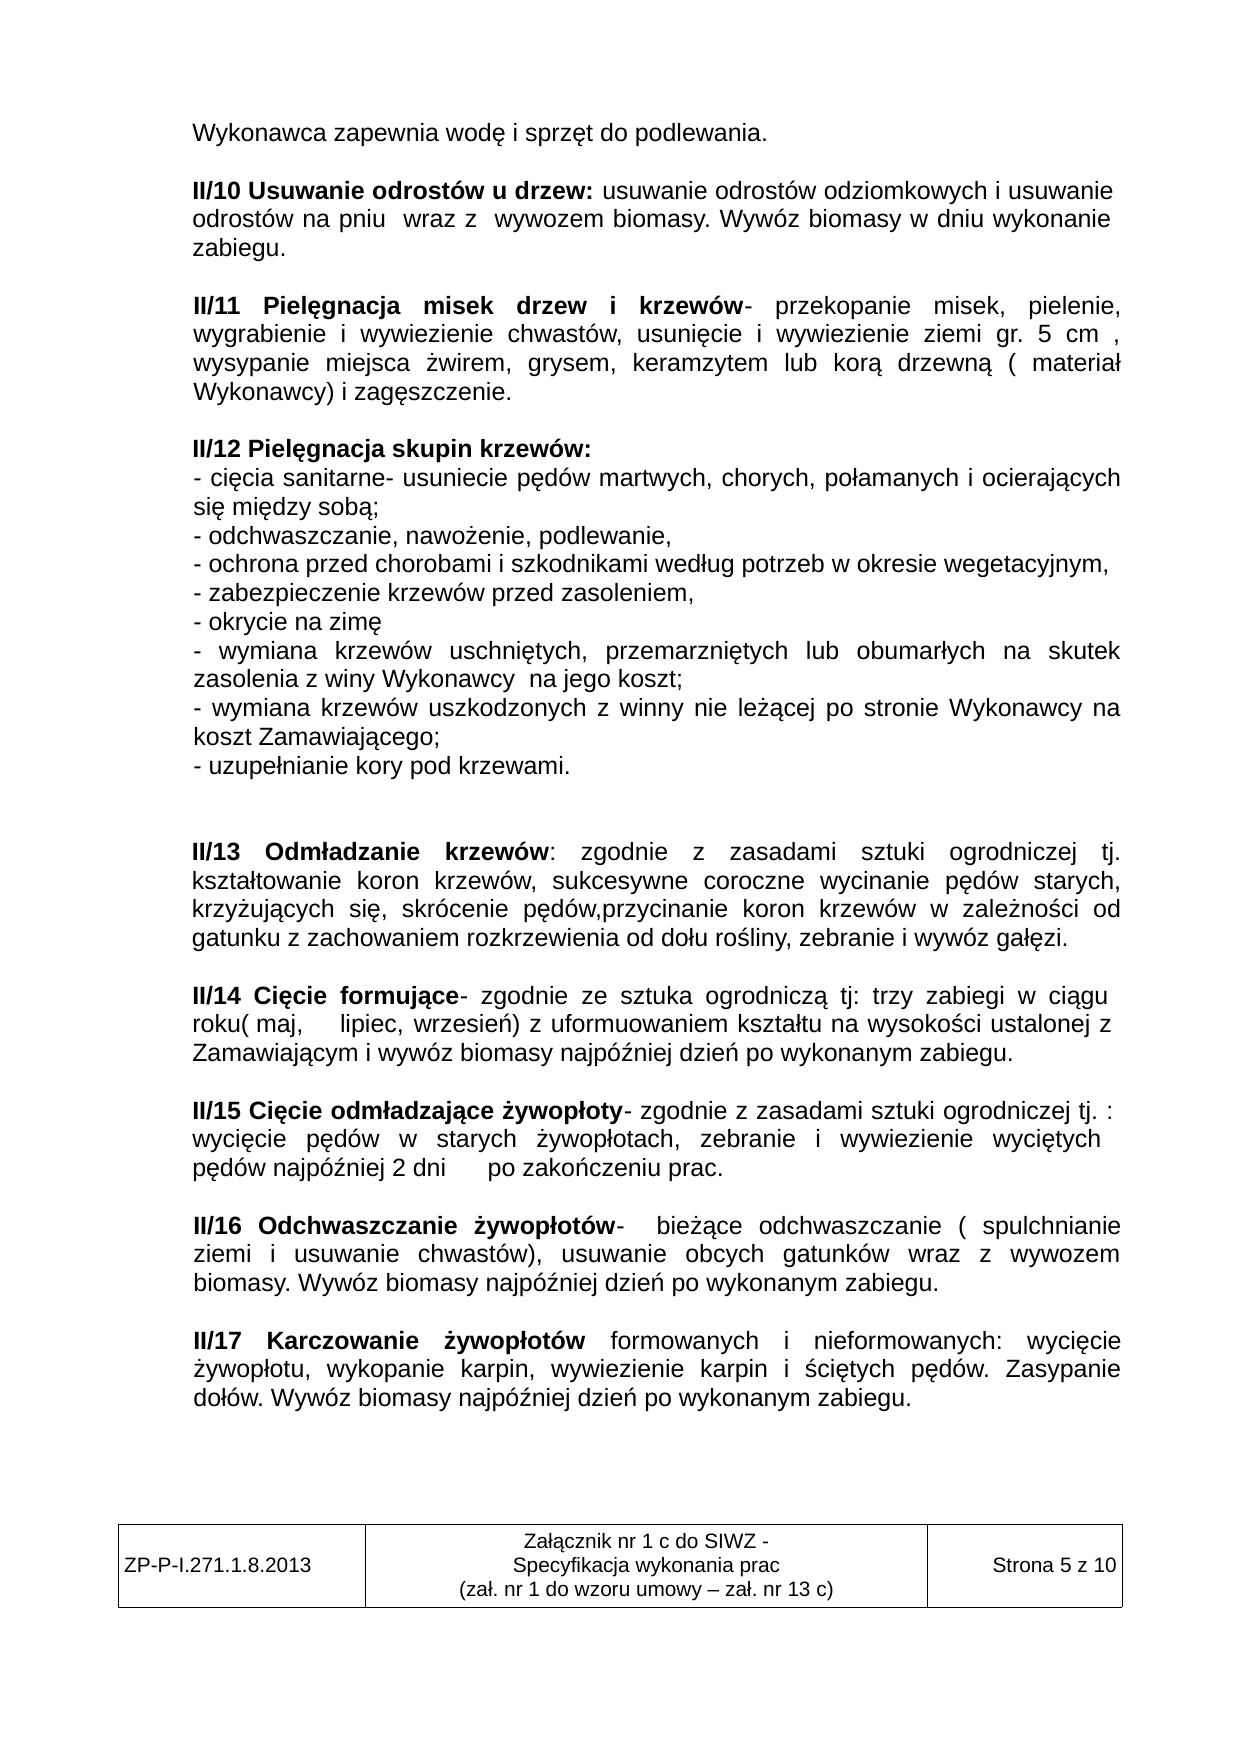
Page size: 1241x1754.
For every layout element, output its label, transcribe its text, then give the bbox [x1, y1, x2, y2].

list - odchwaszczanie, nawożenie, podlewanie, [156, 521, 1122, 549]
list - cięcia sanitarne- usuniecie pędów martwych, chorych, połamanych i ocierających się między sobą; [156, 463, 1122, 521]
text II/14 Cięcie formujące- zgodnie ze sztuka ogrodniczą tj: trzy zabiegi w ciągu roku( maj, lipiec, wrzesień) z uformuowaniem kształtu na wysokości ustalonej z Zamawiającym i wywóz biomasy najpóźniej dzień po wykonanym zabiegu. [118, 981, 1122, 1067]
list II/13 Odmładzanie krzewów: zgodnie z zasadami sztuki ogrodniczej tj. kształtowanie koron krzewów, sukcesywne coroczne wycinanie pędów starych, krzyżujących się, skrócenie pędów,przycinanie koron krzewów w zależności od gatunku z zachowaniem rozkrzewienia od dołu rośliny, zebranie i wywóz gałęzi. [154, 837, 1122, 952]
text II/12 Pielęgnacja skupin krzewów: [118, 434, 1122, 463]
list II/17 Karczowanie żywopłotów formowanych i nieformowanych: wycięcie żywopłotu, wykopanie karpin, wywiezienie karpin i ściętych pędów. Zasypanie dołów. Wywóz biomasy najpóźniej dzień po wykonanym zabiegu. [156, 1326, 1122, 1412]
list - uzupełnianie kory pod krzewami. [156, 751, 1122, 779]
list - zabezpieczenie krzewów przed zasoleniem, [156, 578, 1122, 607]
list - wymiana krzewów uszkodzonych z winny nie leżącej po stronie Wykonawcy na koszt Zamawiającego; [156, 693, 1122, 751]
list - wymiana krzewów uschniętych, przemarzniętych lub obumarłych na skutek zasolenia z winy Wykonawcy na jego koszt; [156, 636, 1122, 693]
text Wykonawca zapewnia wodę i sprzęt do podlewania. [118, 118, 1122, 147]
text II/15 Cięcie odmładzające żywopłoty- zgodnie z zasadami sztuki ogrodniczej tj. : wycięcie pędów w starych żywopłotach, zebranie i wywiezienie wyciętych pędów najpóźniej 2 dni po zakończeniu prac. [118, 1096, 1122, 1182]
list - ochrona przed chorobami i szkodnikami według potrzeb w okresie wegetacyjnym, [156, 549, 1122, 578]
list II/16 Odchwaszczanie żywopłotów- bieżące odchwaszczanie ( spulchnianie ziemi i usuwanie chwastów), usuwanie obcych gatunków wraz z wywozem biomasy. Wywóz biomasy najpóźniej dzień po wykonanym zabiegu. [156, 1211, 1122, 1297]
text II/10 Usuwanie odrostów u drzew: usuwanie odrostów odziomkowych i usuwanie odrostów na pniu wraz z wywozem biomasy. Wywóz biomasy w dniu wykonanie zabiegu. [118, 176, 1122, 262]
list - okrycie na zimę [156, 607, 1122, 636]
list II/11 Pielęgnacja misek drzew i krzewów- przekopanie misek, pielenie, wygrabienie i wywiezienie chwastów, usunięcie i wywiezienie ziemi gr. 5 cm , wysypanie miejsca żwirem, grysem, keramzytem lub korą drzewną ( materiał Wykonawcy) i zagęszczenie. [156, 291, 1122, 406]
